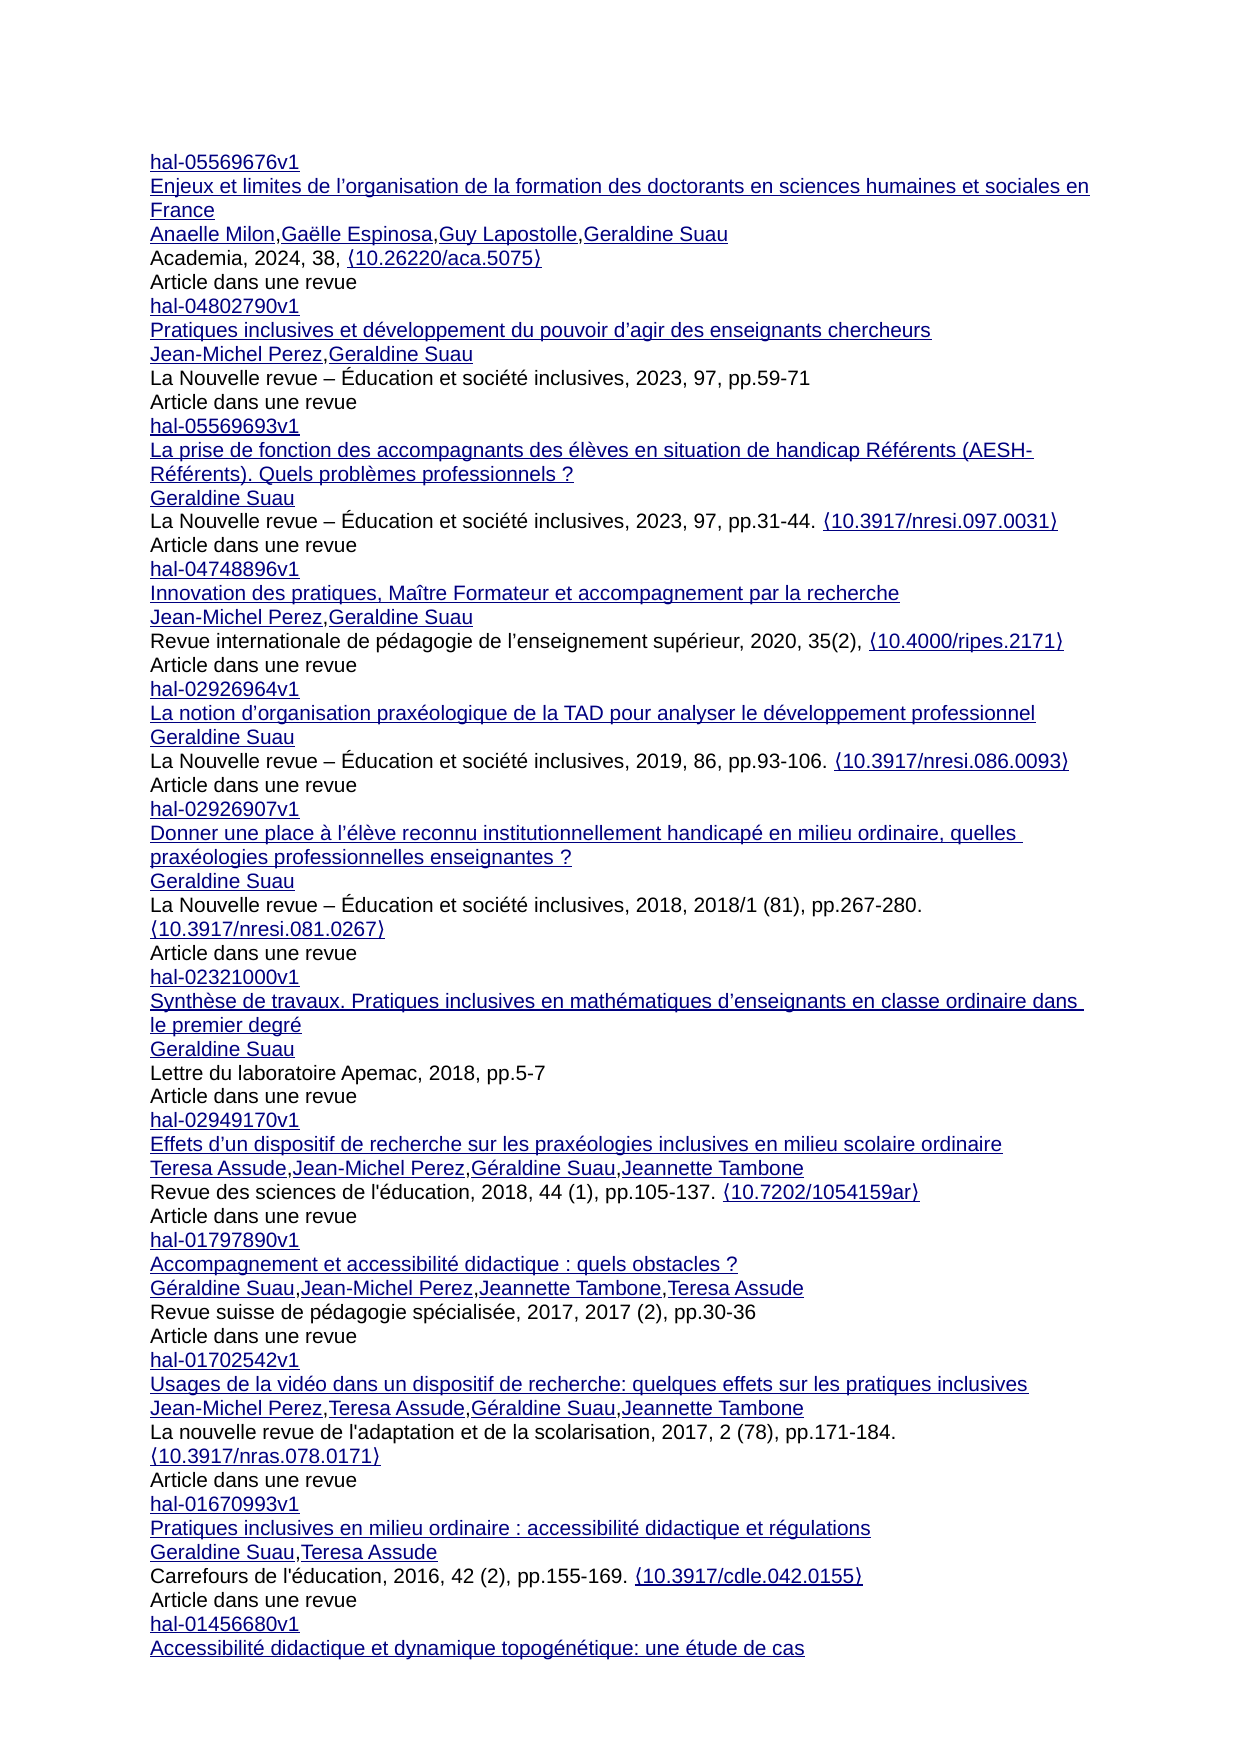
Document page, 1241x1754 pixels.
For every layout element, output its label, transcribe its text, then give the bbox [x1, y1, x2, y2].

table_cell hal-05569676v1 [150, 150, 1090, 174]
table_cell Effets d’un dispositif de recherche sur les praxéologies inclusives en milieu scolaire ordinaire Teresa Assude,Jean-Michel Perez,Géraldine Suau,Jeannette Tambone Revue des sciences de l'éducation, 2018, 44 (1), pp.105-137. ⟨10.7202/1054159ar⟩ Article dans une revue hal-01797890v1 [150, 1132, 1090, 1252]
table_cell La prise de fonction des accompagnants des élèves en situation de handicap Référents (AESH-Référents). Quels problèmes professionnels ? Geraldine Suau La Nouvelle revue – Éducation et société inclusives, 2023, 97, pp.31-44. ⟨10.3917/nresi.097.0031⟩ Article dans une revue hal-04748896v1 [150, 438, 1090, 581]
table_cell Accessibilité didactique et dynamique topogénétique: une étude de cas [150, 1635, 1090, 1659]
table_cell Enjeux et limites de l’organisation de la formation des doctorants en sciences humaines et sociales en [150, 174, 1090, 195]
table_cell Pratiques inclusives en milieu ordinaire : accessibilité didactique et régulations Geraldine Suau,Teresa Assude Carrefours de l'éducation, 2016, 42 (2), pp.155-169. ⟨10.3917/cdle.042.0155⟩ Article dans une revue hal-01456680v1 [150, 1516, 1090, 1635]
table_cell Accompagnement et accessibilité didactique : quels obstacles ? Géraldine Suau,Jean-Michel Perez,Jeannette Tambone,Teresa Assude Revue suisse de pédagogie spécialisée, 2017, 2017 (2), pp.30-36 Article dans une revue hal-01702542v1 [150, 1252, 1090, 1372]
table_cell Donner une place à l’élève reconnu institutionnellement handicapé en milieu ordinaire, quelles praxéologies professionnelles enseignantes ? Geraldine Suau La Nouvelle revue – Éducation et société inclusives, 2018, 2018/1 (81), pp.267-280. ⟨10.3917/nresi.081.0267⟩ Article dans une revue hal-02321000v1 [150, 821, 1090, 988]
table_cell Usages de la vidéo dans un dispositif de recherche: quelques effets sur les pratiques inclusives Jean-Michel Perez,Teresa Assude,Géraldine Suau,Jeannette Tambone La nouvelle revue de l'adaptation et de la scolarisation, 2017, 2 (78), pp.171-184. ⟨10.3917/nras.078.0171⟩ Article dans une revue hal-01670993v1 [150, 1372, 1090, 1516]
table_cell Pratiques inclusives et développement du pouvoir d’agir des enseignants chercheurs Jean-Michel Perez,Geraldine Suau La Nouvelle revue – Éducation et société inclusives, 2023, 97, pp.59-71 Article dans une revue hal-05569693v1 [150, 318, 1090, 437]
table_cell France Anaelle Milon,Gaëlle Espinosa,Guy Lapostolle,Geraldine Suau Academia, 2024, 38, ⟨10.26220/aca.5075⟩ Article dans une revue hal-04802790v1 [150, 196, 1090, 318]
table_cell La notion d’organisation praxéologique de la TAD pour analyser le développement professionnel Geraldine Suau La Nouvelle revue – Éducation et société inclusives, 2019, 86, pp.93-106. ⟨10.3917/nresi.086.0093⟩ Article dans une revue hal-02926907v1 [150, 701, 1090, 821]
table_cell Synthèse de travaux. Pratiques inclusives en mathématiques d’enseignants en classe ordinaire dans le premier degré Geraldine Suau Lettre du laboratoire Apemac, 2018, pp.5-7 Article dans une revue hal-02949170v1 [150, 989, 1090, 1132]
table_cell Innovation des pratiques, Maître Formateur et accompagnement par la recherche Jean-Michel Perez,Geraldine Suau Revue internationale de pédagogie de l’enseignement supérieur, 2020, 35(2), ⟨10.4000/ripes.2171⟩ Article dans une revue hal-02926964v1 [150, 581, 1090, 701]
